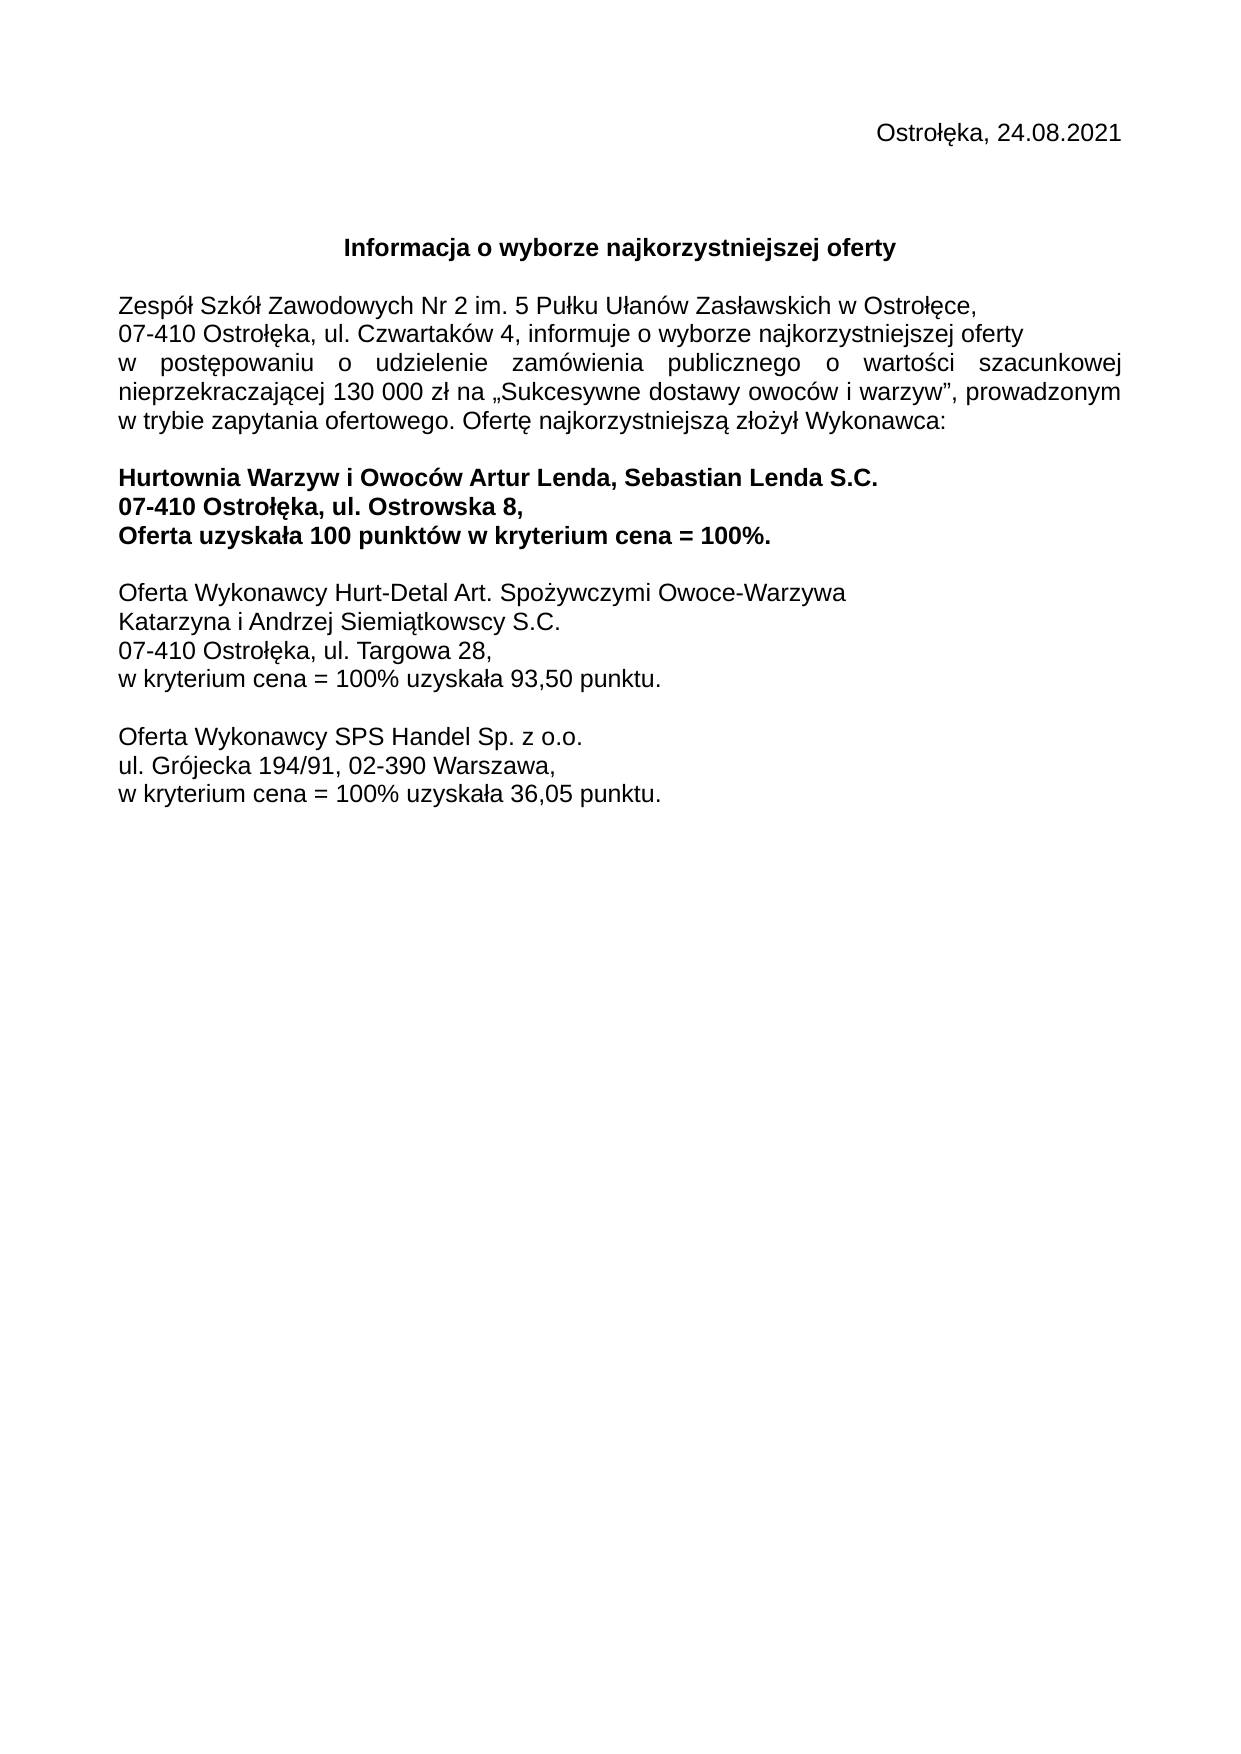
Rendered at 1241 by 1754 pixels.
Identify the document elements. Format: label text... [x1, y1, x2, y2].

text 07-410 Ostrołęka, ul. Ostrowska 8, [118, 492, 1122, 521]
text Katarzyna i Andrzej Siemiątkowscy S.C. [118, 607, 1122, 636]
text Informacja o wyborze najkorzystniejszej oferty [118, 233, 1122, 262]
text 07-410 Ostrołęka, ul. Targowa 28, [118, 636, 1122, 664]
text ul. Grójecka 194/91, 02-390 Warszawa, [118, 751, 1122, 779]
text Oferta Wykonawcy Hurt-Detal Art. Spożywczymi Owoce-Warzywa [118, 578, 1122, 607]
text Oferta uzyskała 100 punktów w kryterium cena = 100%. [118, 521, 1122, 549]
text Ostrołęka, 24.08.2021 [118, 118, 1122, 147]
text Hurtownia Warzyw i Owoców Artur Lenda, Sebastian Lenda S.C. [118, 463, 1122, 492]
text Oferta Wykonawcy SPS Handel Sp. z o.o. [118, 722, 1122, 751]
text w kryterium cena = 100% uzyskała 36,05 punktu. [118, 779, 1122, 808]
text 07-410 Ostrołęka, ul. Czwartaków 4, informuje o wyborze najkorzystniejszej oferty [118, 319, 1122, 348]
text Zespół Szkół Zawodowych Nr 2 im. 5 Pułku Ułanów Zasławskich w Ostrołęce, [118, 291, 1122, 319]
text w postępowaniu o udzielenie zamówienia publicznego o wartości szacunkowej nieprzekraczającej 130 000 zł na „Sukcesywne dostawy owoców i warzyw”, prowadzonym w trybie zapytania ofertowego. Ofertę najkorzystniejszą złożył Wykonawca: [118, 348, 1122, 434]
text w kryterium cena = 100% uzyskała 93,50 punktu. [118, 664, 1122, 693]
